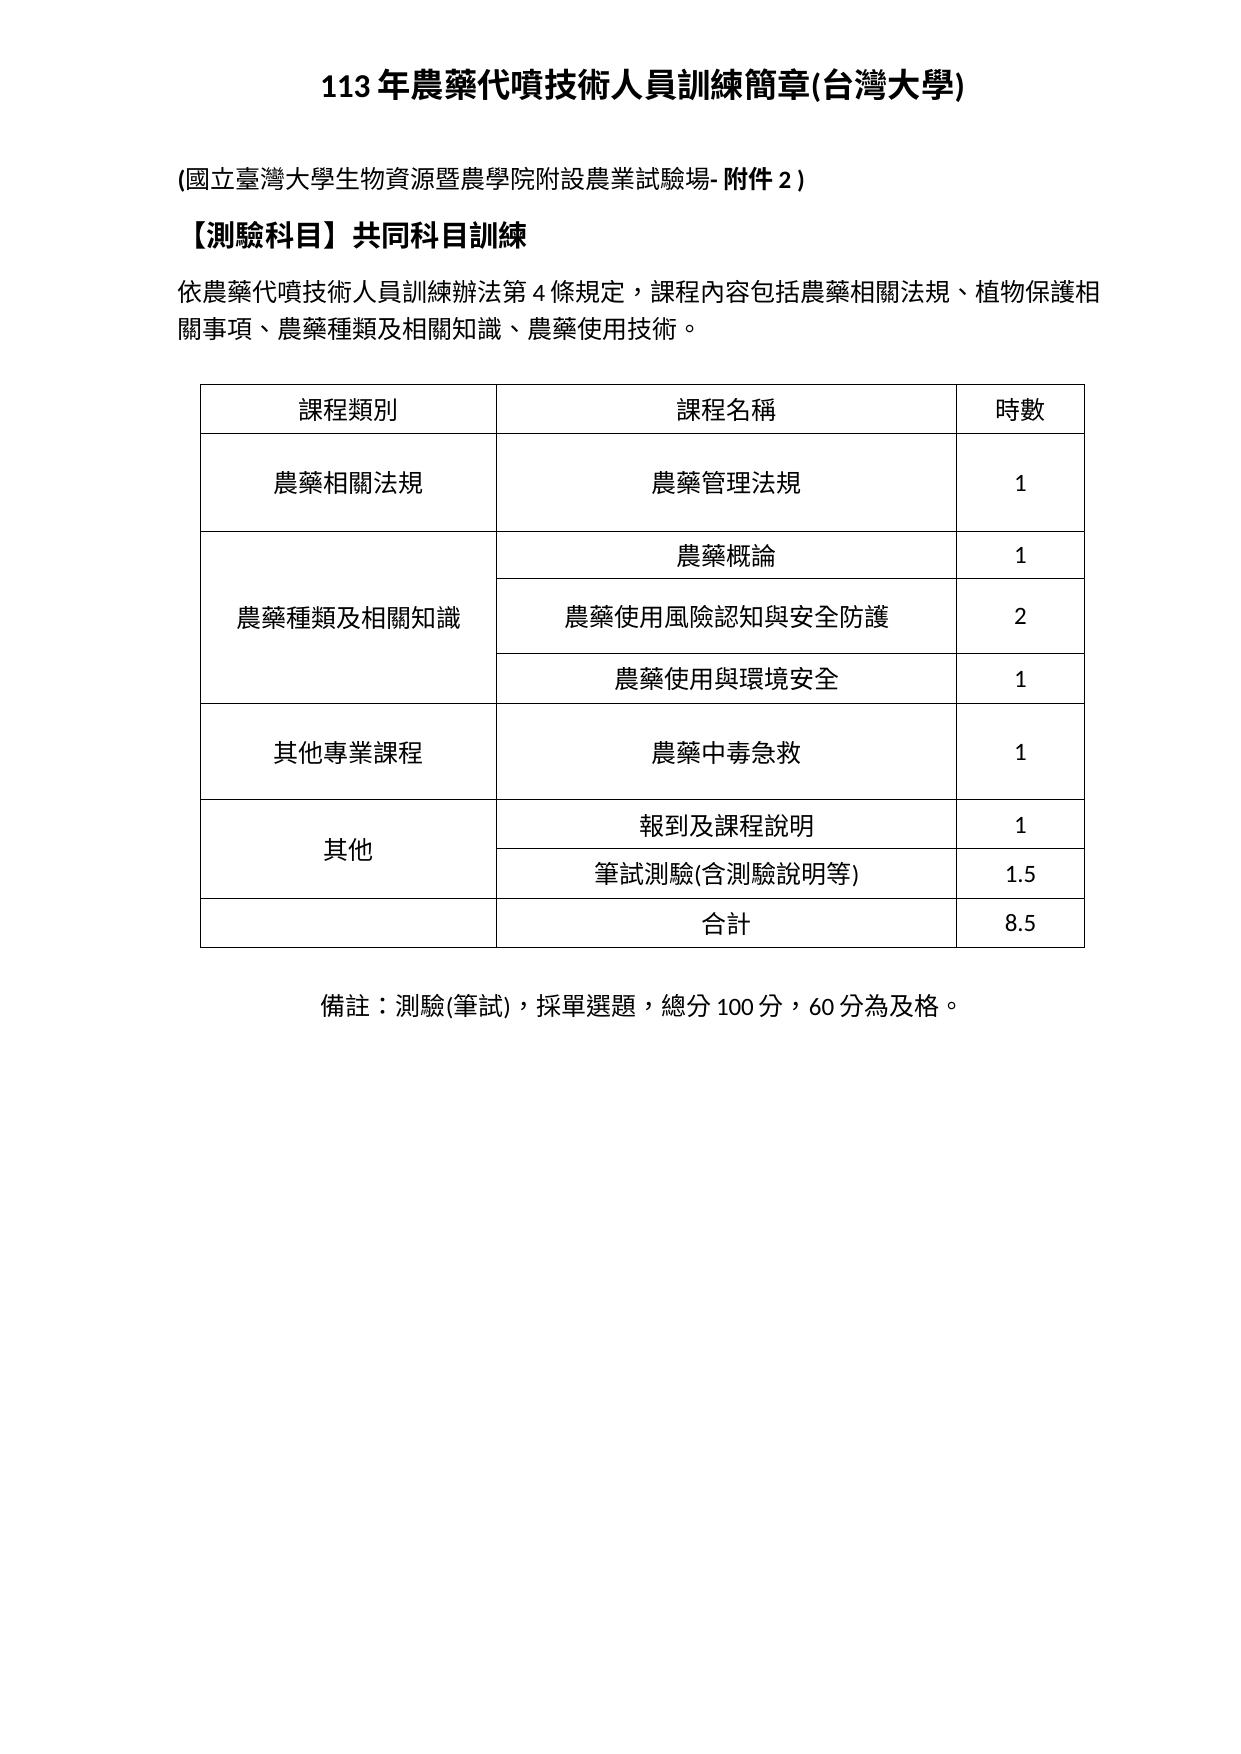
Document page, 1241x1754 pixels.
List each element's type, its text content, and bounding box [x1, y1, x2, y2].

text 【測驗科目】共同科目訓練 [177, 196, 1107, 271]
text 備註：測驗(筆試)，採單選題，總分100分，60分為及格。 [177, 986, 1107, 1023]
table_cell 農藥使用風險認知與安全防護 [497, 579, 956, 653]
table_cell 1 [957, 704, 1084, 799]
table_cell 1.5 [957, 849, 1084, 897]
table_cell 8.5 [957, 899, 1084, 947]
table_cell 1 [957, 532, 1084, 578]
table_header 課程名稱 [497, 385, 956, 432]
table_cell 2 [957, 579, 1084, 653]
table_cell 其他 [201, 800, 496, 897]
table_header 時數 [957, 385, 1084, 432]
table_cell 報到及課程說明 [497, 800, 956, 848]
table_cell 農藥中毒急救 [497, 704, 956, 799]
table_cell 合計 [497, 899, 956, 947]
table_cell 農藥種類及相關知識 [201, 532, 496, 702]
table_cell 農藥概論 [497, 532, 956, 578]
table_cell 農藥相關法規 [201, 434, 496, 531]
table_cell 農藥使用與環境安全 [497, 654, 956, 702]
table_cell 農藥管理法規 [497, 434, 956, 531]
table_cell 1 [957, 434, 1084, 531]
table_cell 其他專業課程 [201, 704, 496, 799]
table_header 課程類別 [201, 385, 496, 432]
text (國立臺灣大學生物資源暨農學院附設農業試驗場- 附件2 ) [177, 159, 1107, 196]
table_cell 1 [957, 800, 1084, 848]
text 依農藥代噴技術人員訓練辦法第4條規定，課程內容包括農藥相關法規、植物保護相關事項、農藥種類及相關知識、農藥使用技術。 [177, 271, 1107, 346]
table_cell [201, 899, 496, 947]
table_cell 1 [957, 654, 1084, 702]
table_cell 筆試測驗(含測驗說明等) [497, 849, 956, 897]
